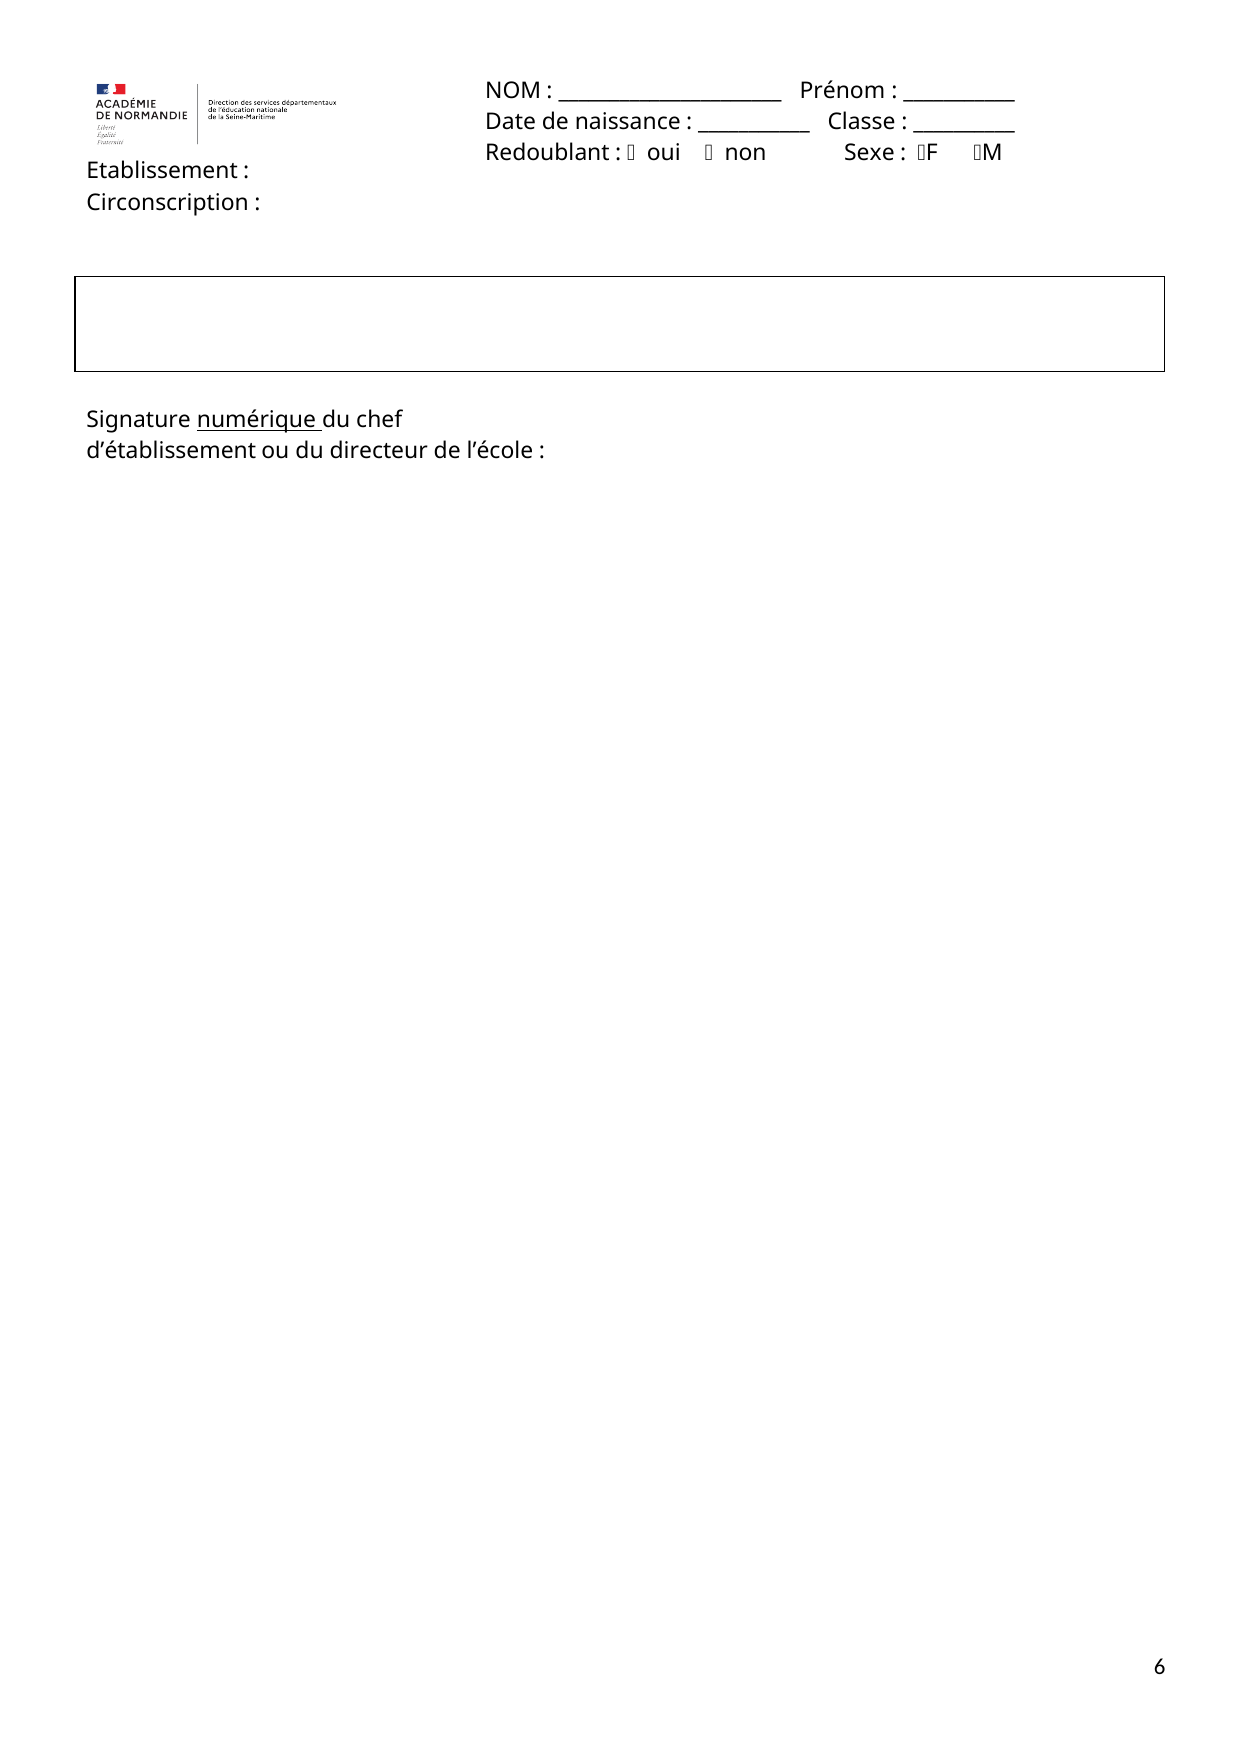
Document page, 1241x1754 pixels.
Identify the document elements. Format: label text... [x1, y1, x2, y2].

table_header [769, 403, 1224, 591]
table_header [76, 277, 1164, 371]
table_header [577, 403, 769, 591]
table_header Signature numérique du chef d’établissement ou du directeur de l’école : [75, 403, 577, 591]
